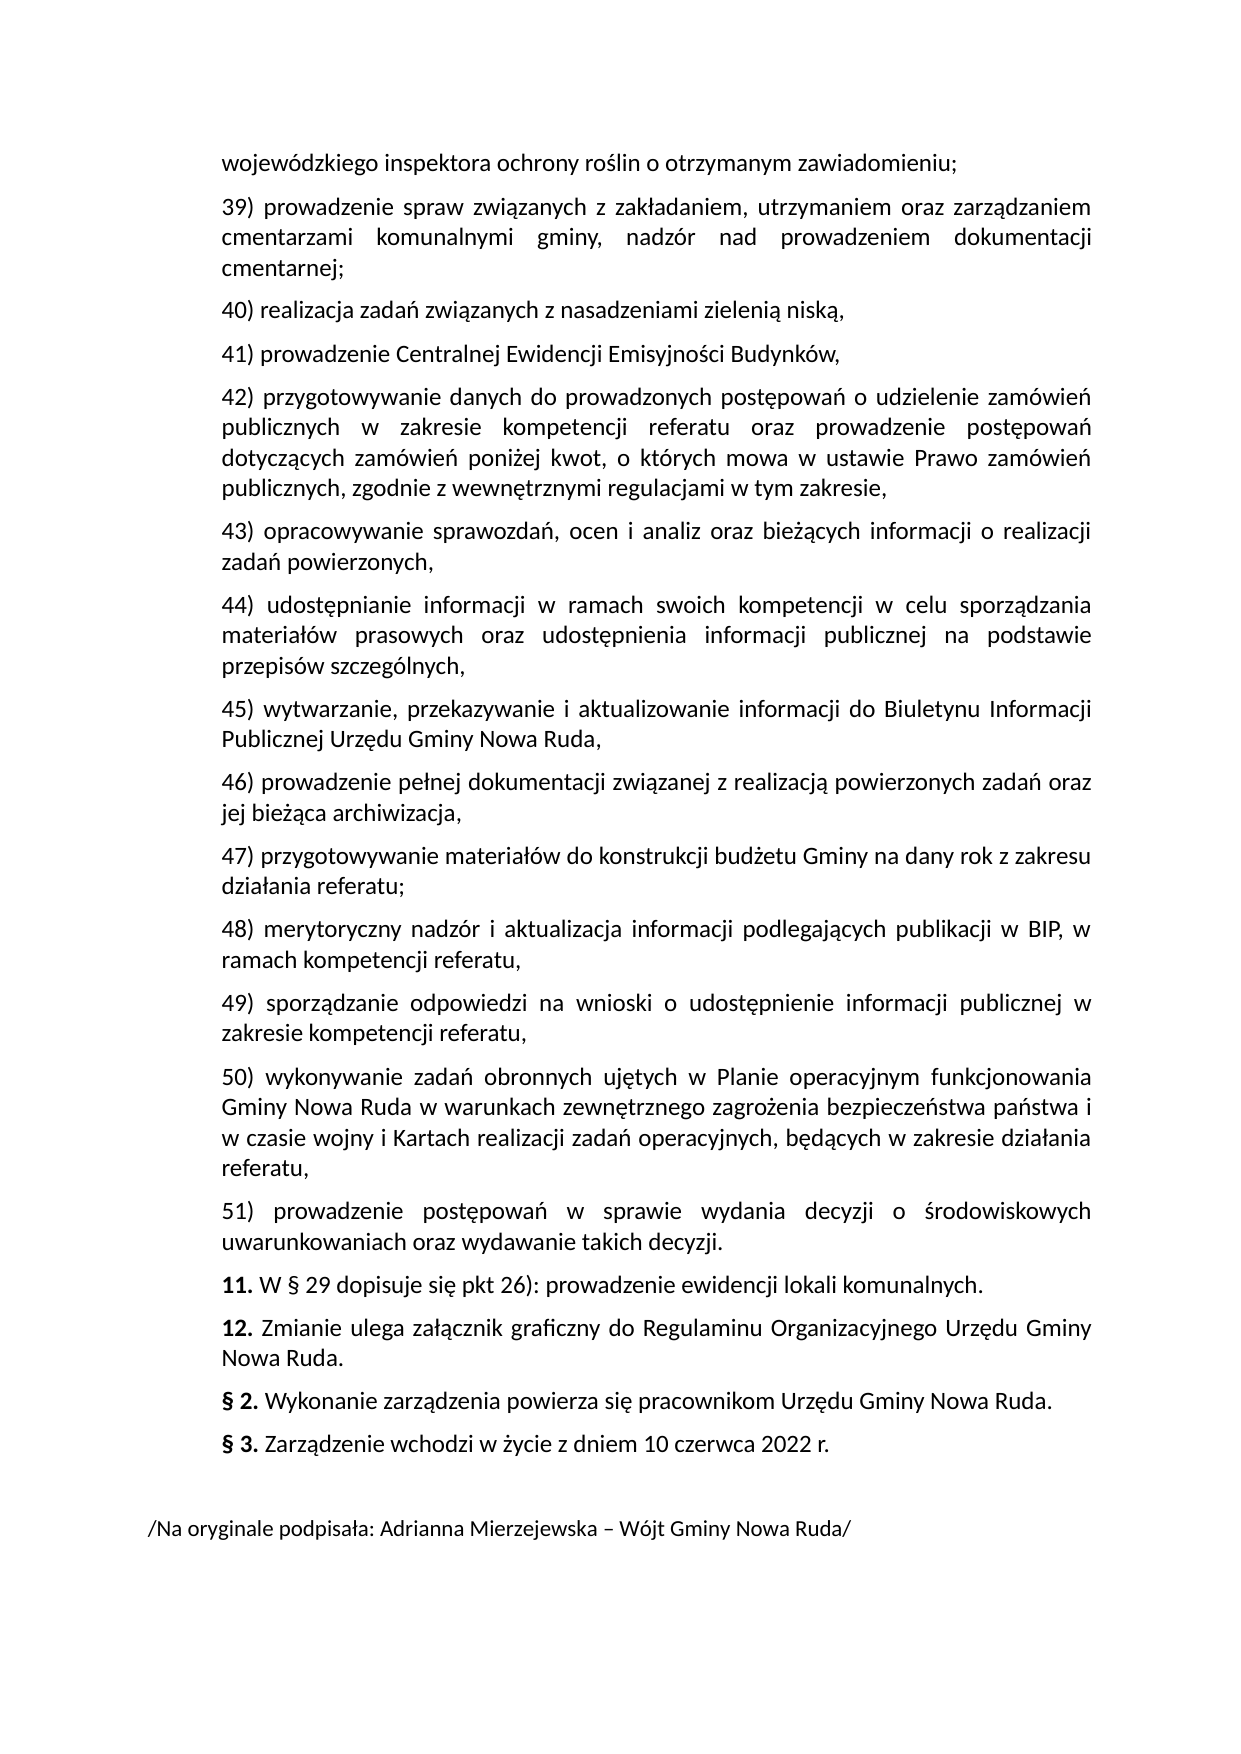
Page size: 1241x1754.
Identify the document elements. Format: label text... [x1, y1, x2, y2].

text 12. Zmianie ulega załącznik graficzny do Regulaminu Organizacyjnego Urzędu Gminy Nowa Ruda. [221, 1312, 1093, 1373]
text 41) prowadzenie Centralnej Ewidencji Emisyjności Budynków, [148, 338, 1093, 368]
text 45) wytwarzanie, przekazywanie i aktualizowanie informacji do Biuletynu Informacji Publicznej Urzędu Gminy Nowa Ruda, [221, 693, 1093, 754]
text 39) prowadzenie spraw związanych z zakładaniem, utrzymaniem oraz zarządzaniem cmentarzami komunalnymi gminy, nadzór nad prowadzeniem dokumentacji cmentarnej; [221, 191, 1093, 282]
text 44) udostępnianie informacji w ramach swoich kompetencji w celu sporządzania materiałów prasowych oraz udostępnienia informacji publicznej na podstawie przepisów szczególnych, [221, 589, 1093, 680]
text § 3. Zarządzenie wchodzi w życie z dniem 10 czerwca 2022 r. [148, 1428, 1093, 1459]
text 42) przygotowywanie danych do prowadzonych postępowań o udzielenie zamówień publicznych w zakresie kompetencji referatu oraz prowadzenie postępowań dotyczących zamówień poniżej kwot, o których mowa w ustawie Prawo zamówień publicznych, zgodnie z wewnętrznymi regulacjami w tym zakresie, [221, 381, 1093, 503]
text 48) merytoryczny nadzór i aktualizacja informacji podlegających publikacji w BIP, w ramach kompetencji referatu, [221, 913, 1093, 974]
text 40) realizacja zadań związanych z nasadzeniami zielenią niską, [148, 295, 1093, 325]
text 51) prowadzenie postępowań w sprawie wydania decyzji o środowiskowych uwarunkowaniach oraz wydawanie takich decyzji. [221, 1195, 1093, 1256]
text /Na oryginale podpisała: Adrianna Mierzejewska – Wójt Gminy Nowa Ruda/ [148, 1514, 1093, 1542]
text 49) sporządzanie odpowiedzi na wnioski o udostępnienie informacji publicznej w zakresie kompetencji referatu, [221, 987, 1093, 1048]
text 46) prowadzenie pełnej dokumentacji związanej z realizacją powierzonych zadań oraz jej bieżąca archiwizacja, [221, 766, 1093, 827]
text wojewódzkiego inspektora ochrony roślin o otrzymanym zawiadomieniu; [221, 148, 1093, 178]
text 47) przygotowywanie materiałów do konstrukcji budżetu Gminy na dany rok z zakresu działania referatu; [221, 840, 1093, 901]
text 50) wykonywanie zadań obronnych ujętych w Planie operacyjnym funkcjonowania Gminy Nowa Ruda w warunkach zewnętrznego zagrożenia bezpieczeństwa państwa i w czasie wojny i Kartach realizacji zadań operacyjnych, będących w zakresie działania referatu, [221, 1061, 1093, 1183]
text § 2. Wykonanie zarządzenia powierza się pracownikom Urzędu Gminy Nowa Ruda. [221, 1385, 1093, 1416]
text 11. W § 29 dopisuje się pkt 26): prowadzenie ewidencji lokali komunalnych. [148, 1269, 1093, 1299]
text 43) opracowywanie sprawozdań, ocen i analiz oraz bieżących informacji o realizacji zadań powierzonych, [221, 515, 1093, 576]
